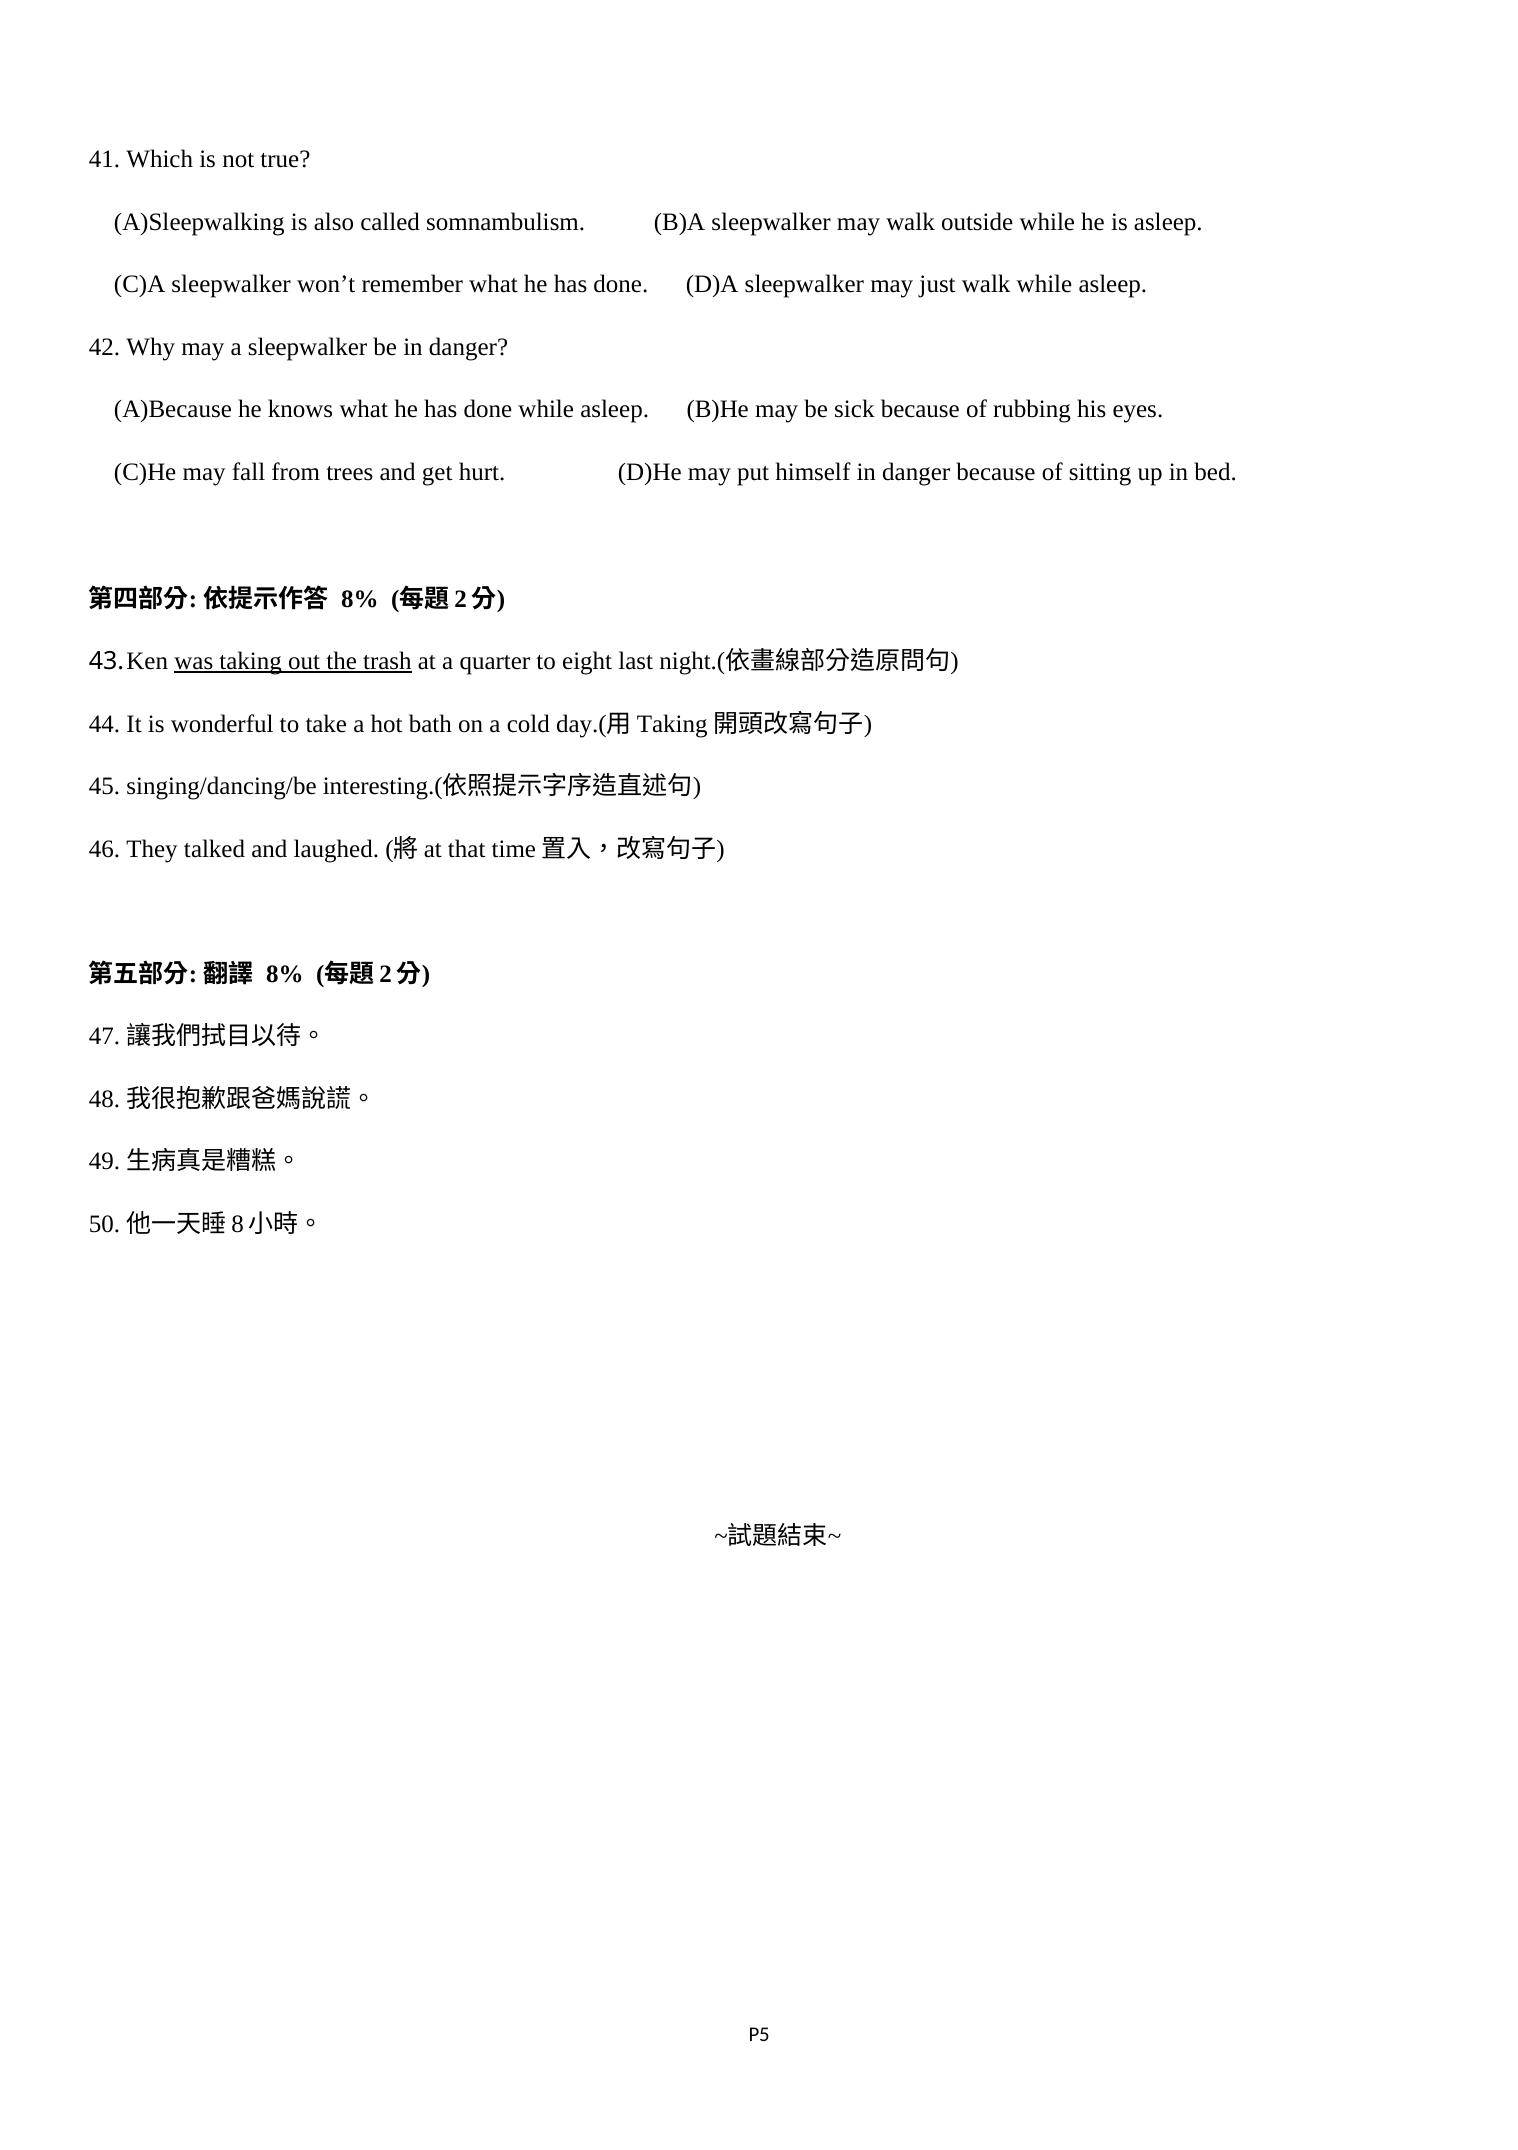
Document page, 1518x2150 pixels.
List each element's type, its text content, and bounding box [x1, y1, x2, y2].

text (C)A sleepwalker won’t remember what he has done. (D)A sleepwalker may just walk while asleep. [89, 242, 1429, 305]
list Which is not true? [89, 117, 1429, 180]
list They talked and laughed. (將at that time置入，改寫句子) [89, 805, 1429, 867]
list 我很抱歉跟爸媽說謊。 [89, 1055, 1429, 1117]
text 第五部分: 翻譯 8% (每題2分) [89, 930, 1429, 992]
text ~試題結束~ [126, 1492, 1429, 1555]
list singing/dancing/be interesting.(依照提示字序造直述句) [89, 742, 1429, 805]
list 讓我們拭目以待。 [89, 992, 1429, 1055]
text (A)Sleepwalking is also called somnambulism. (B)A sleepwalker may walk outside while he is asleep. [89, 180, 1429, 242]
text 42. Why may a sleepwalker be in danger? [89, 305, 1429, 367]
list 他一天睡8小時。 [89, 1180, 1429, 1242]
text 第四部分: 依提示作答 8% (每題2分) [89, 555, 1429, 617]
list It is wonderful to take a hot bath on a cold day.(用Taking 開頭改寫句子) [89, 680, 1429, 742]
list Ken was taking out the trash at a quarter to eight last night.(依畫線部分造原問句) [89, 617, 1429, 680]
text (A)Because he knows what he has done while asleep. (B)He may be sick because of rubbing his eyes. [89, 367, 1429, 430]
list 生病真是糟糕。 [89, 1117, 1429, 1180]
text (C)He may fall from trees and get hurt. (D)He may put himself in danger because of sitting up in bed. [89, 430, 1429, 492]
